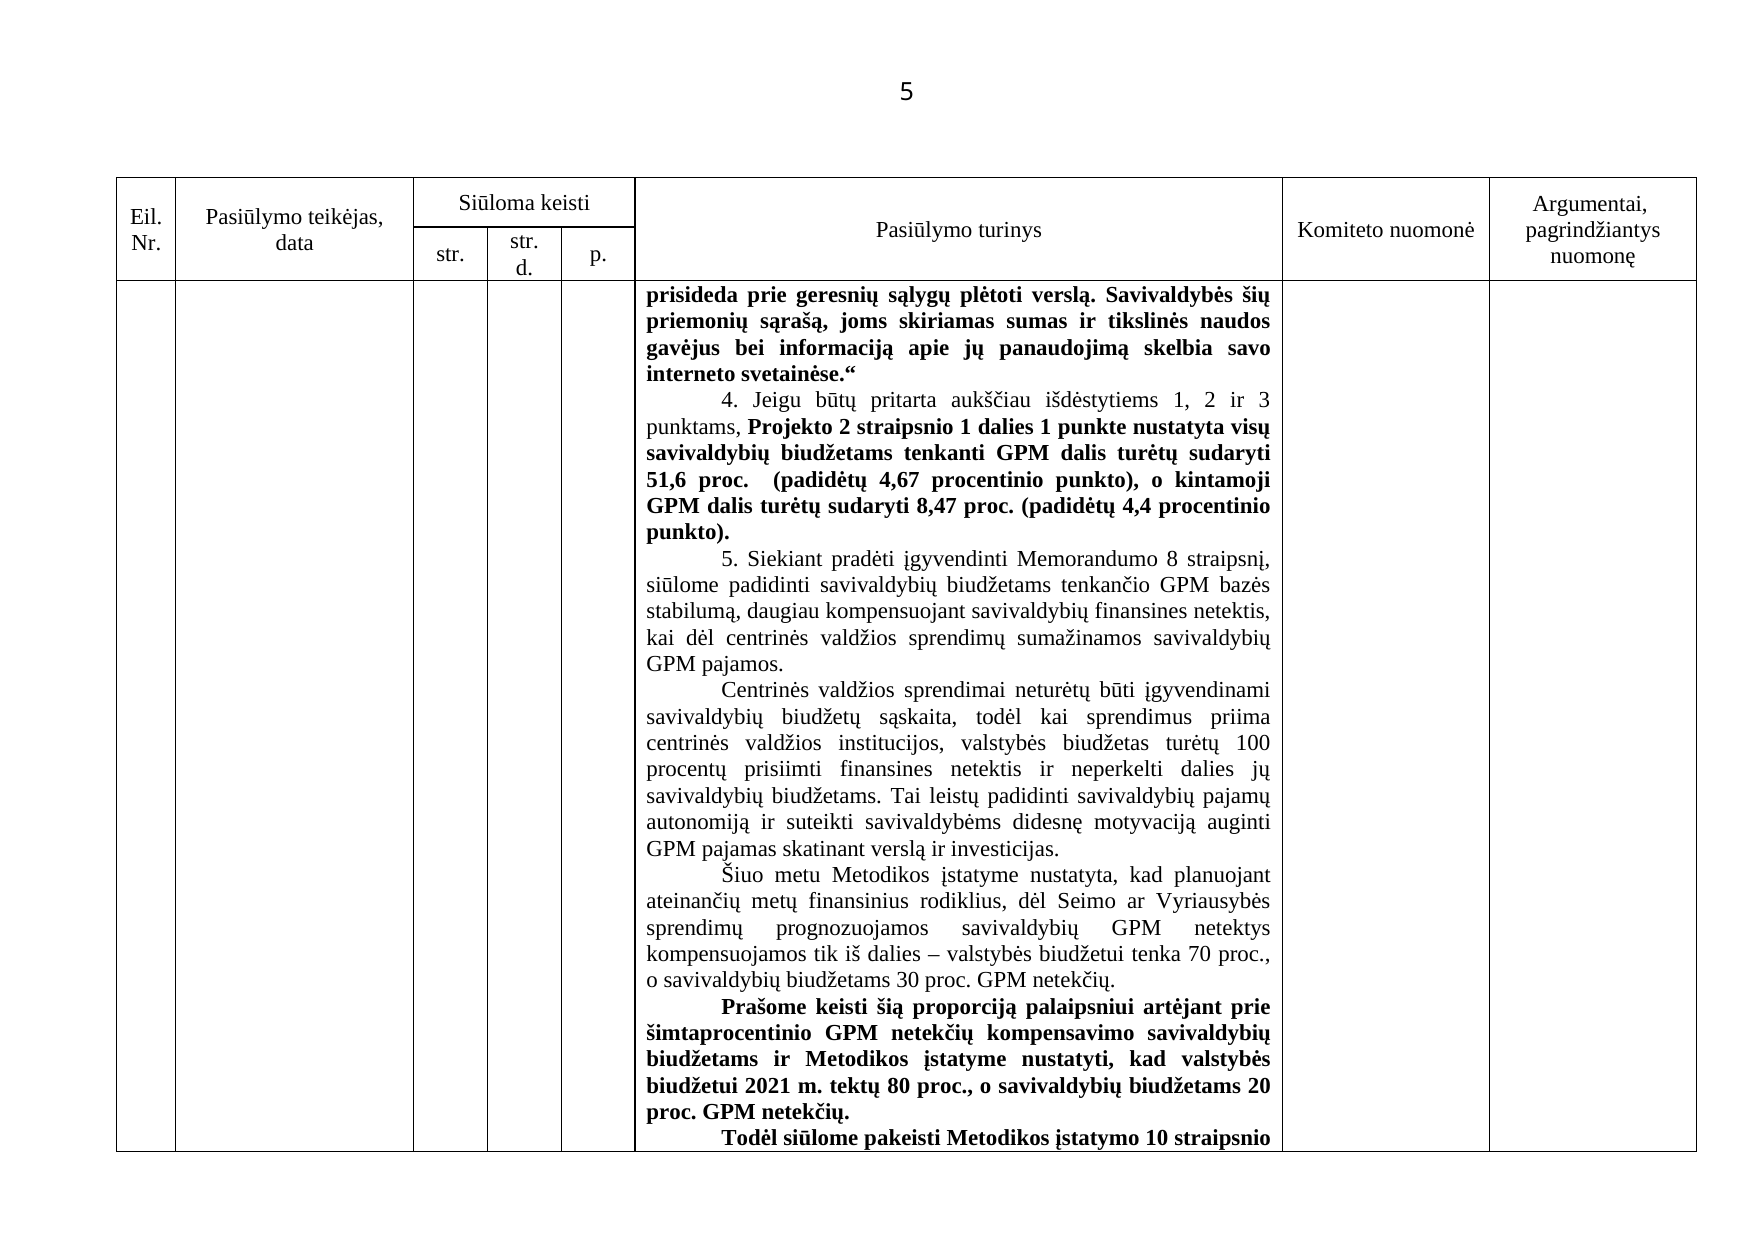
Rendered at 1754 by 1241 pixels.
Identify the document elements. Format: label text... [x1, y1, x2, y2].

table_cell [117, 281, 175, 1151]
table_header Pasiūlymo turinys [636, 178, 1282, 280]
table_cell str. d. [488, 228, 561, 280]
table_cell str. [414, 228, 487, 280]
table_cell prisideda prie geresnių sąlygų plėtoti verslą. Savivaldybės šių priemonių sąrašą, joms skiriamas sumas ir tikslinės naudos gavėjus bei informaciją apie jų panaudojimą skelbia savo interneto svetainėse.“ 4. Jeigu būtų pritarta aukščiau išdėstytiems 1, 2 ir 3 punktams, Projekto 2 straipsnio 1 dalies 1 punkte nustatyta visų savivaldybių biudžetams tenkanti GPM dalis turėtų sudaryti 51,6 proc. (padidėtų 4,67 procentinio punkto), o kintamoji GPM dalis turėtų sudaryti 8,47 proc. (padidėtų 4,4 procentinio punkto). 5. Siekiant pradėti įgyvendinti Memorandumo 8 straipsnį, siūlome padidinti savivaldybių biudžetams tenkančio GPM bazės stabilumą, daugiau kompensuojant savivaldybių finansines netektis, kai dėl centrinės valdžios sprendimų sumažinamos savivaldybių GPM pajamos. Centrinės valdžios sprendimai neturėtų būti įgyvendinami savivaldybių biudžetų sąskaita, todėl kai sprendimus priima centrinės valdžios institucijos, valstybės biudžetas turėtų 100 procentų prisiimti finansines netektis ir neperkelti dalies jų savivaldybių biudžetams. Tai leistų padidinti savivaldybių pajamų autonomiją ir suteikti savivaldybėms didesnę motyvaciją auginti GPM pajamas skatinant verslą ir investicijas. Šiuo metu Metodikos įstatyme nustatyta, kad planuojant ateinančių metų finansinius rodiklius, dėl Seimo ar Vyriausybės sprendimų prognozuojamos savivaldybių GPM netektys kompensuojamos tik iš dalies – valstybės biudžetui tenka 70 proc., o savivaldybių biudžetams 30 proc. GPM netekčių. Prašome keisti šią proporciją palaipsniui artėjant prie šimtaprocentinio GPM netekčių kompensavimo savivaldybių biudžetams ir Metodikos įstatyme nustatyti, kad valstybės biudžetui 2021 m. tektų 80 proc., o savivaldybių biudžetams 20 proc. GPM netekčių. Todėl siūlome pakeisti Metodikos įstatymo 10 straipsnio [636, 281, 1282, 1151]
table_cell [1490, 281, 1696, 1151]
table_cell [1283, 281, 1489, 1151]
table_cell [562, 281, 634, 1151]
table_header Komiteto nuomonė [1283, 178, 1489, 280]
table_header Pasiūlymo teikėjas, data [176, 178, 413, 280]
table_cell [414, 281, 487, 1151]
table_cell p. [562, 228, 634, 280]
table_header Argumentai, pagrindžiantys nuomonę [1490, 178, 1696, 280]
table_header Eil. Nr. [117, 178, 175, 280]
table_header Siūloma keisti [414, 178, 634, 226]
table_cell [488, 281, 561, 1151]
table_cell [176, 281, 413, 1151]
